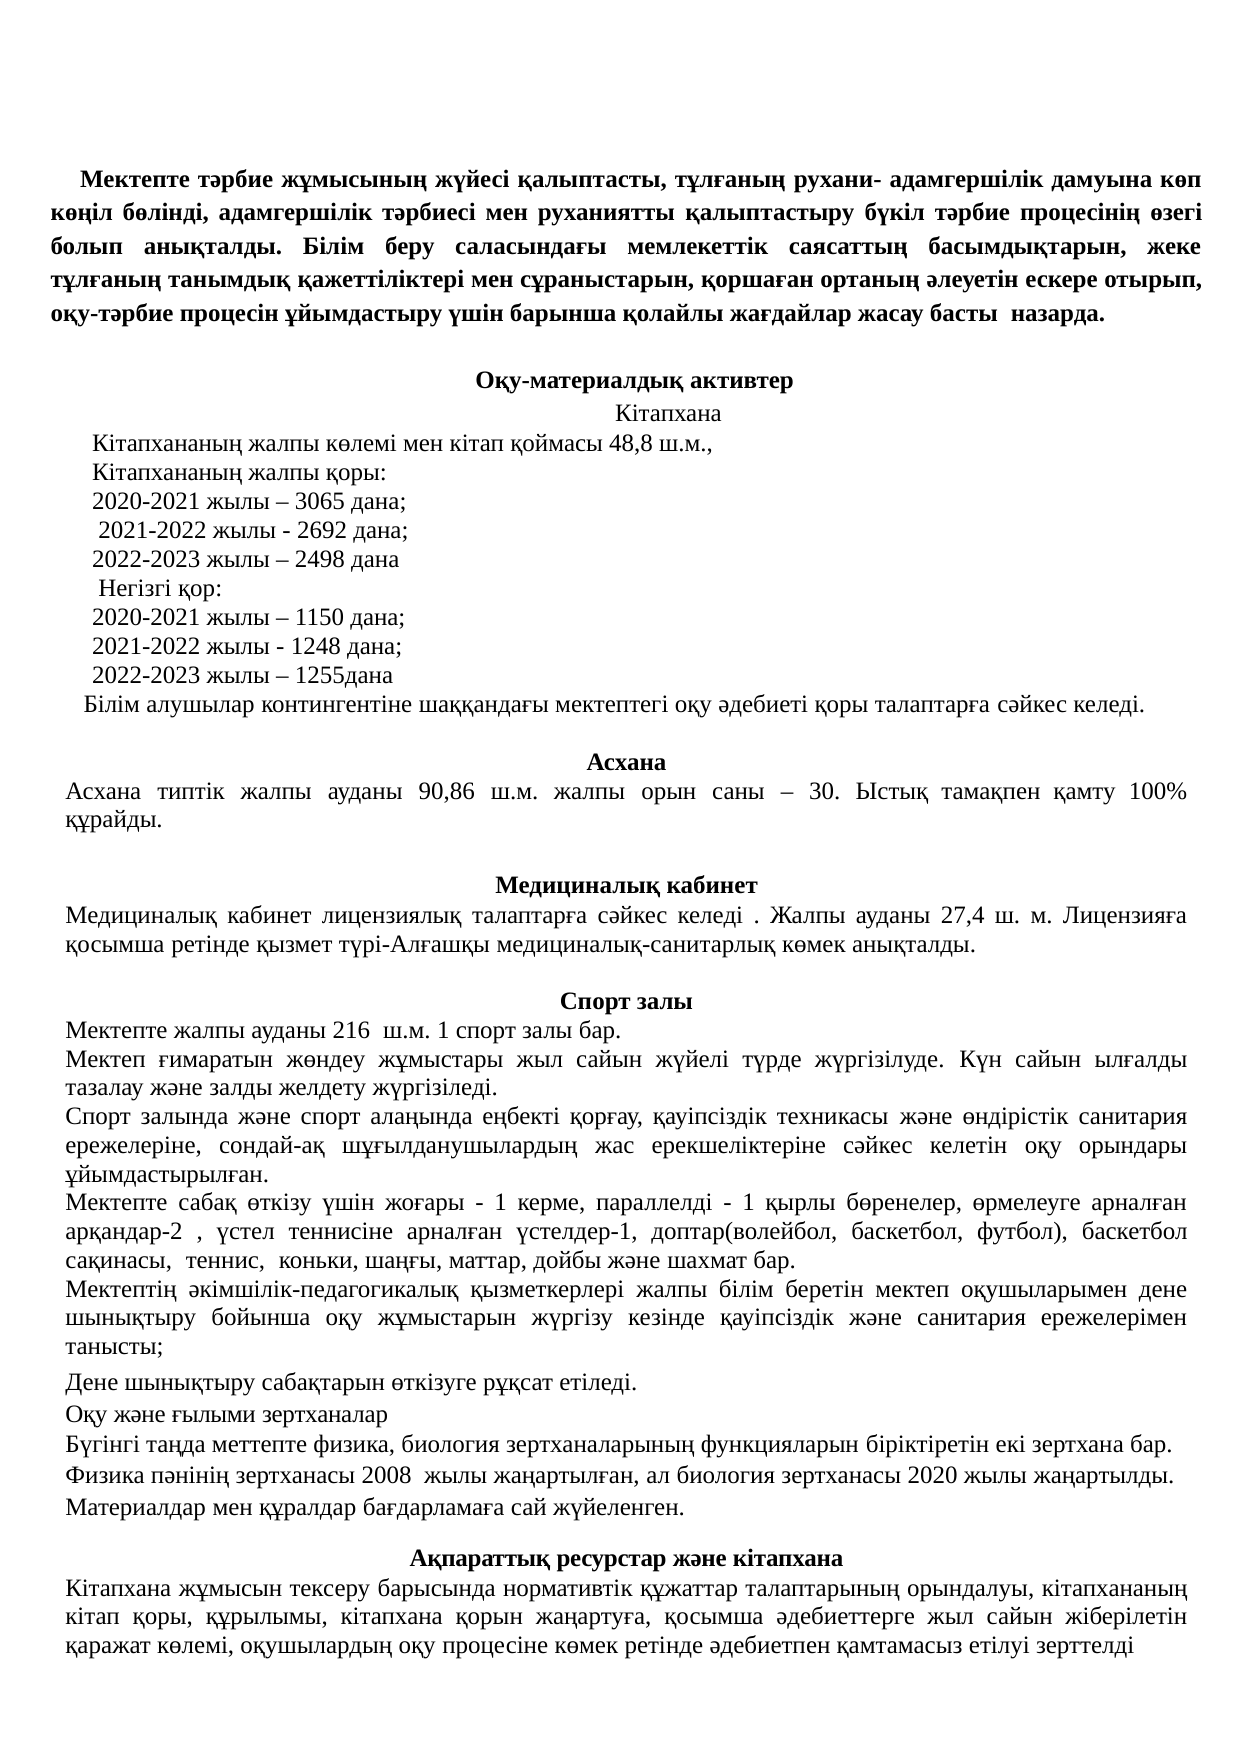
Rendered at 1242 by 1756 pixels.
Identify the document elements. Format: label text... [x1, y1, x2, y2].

text Медициналық кабинет [65, 867, 1187, 900]
text Кітапхана [65, 395, 1242, 428]
subtitle Оқу-материалдық активтер [21, 361, 1242, 395]
text Мектеп ғимаратын жөндеу жұмыстары жыл сайын жүйелі түрде жүргізілуде. Күн сайын ылғалды тазалау және залды желдету жүргізіледі. [65, 1044, 1187, 1101]
text 2022-2023 жылы – 1255дана [21, 660, 1242, 689]
text 2022-2023 жылы – 2498 дана [21, 544, 1242, 573]
subtitle Мектепте тәрбие жұмысының жүйесі қалыптасты, тұлғаның рухани- адамгершілік дамуына көп көңіл бөлінді, адамгершілік тәрбиесі мен руханиятты қалыптастыру бүкіл тәрбие процесінің өзегі болып анықталды. Білім беру саласындағы мемлекеттік саясаттың басымдықтарын, жеке тұлғаның танымдық қажеттіліктері мен сұраныстарын, қоршаған ортаның әлеуетін ескере отырып, оқу-тәрбие процесін ұйымдастыру үшін барынша қолайлы жағдайлар жасау басты назарда. [50, 161, 1202, 328]
text Спорт залы [65, 986, 1187, 1015]
text Асхана типтік жалпы ауданы 90,86 ш.м. жалпы орын саны – 30. Ыстық тамақпен қамту 100% құрайды. [65, 776, 1187, 833]
subtitle Ақпараттық ресурстар және кітапхана [65, 1539, 1187, 1573]
text Білім алушылар контингентіне шаққандағы мектептегі оқу әдебиеті қоры талаптарға сәйкес келеді. [21, 689, 1242, 718]
text Негізгі қор: [21, 573, 1242, 602]
text 2020-2021 жылы – 3065 дана; [21, 486, 1242, 515]
text Кітапхананың жалпы көлемі мен кітап қоймасы 48,8 ш.м., [21, 428, 1242, 457]
text 2021-2022 жылы - 2692 дана; [21, 515, 1242, 544]
text Кітапхана жұмысын тексеру барысында нормативтік құжаттар талаптарының орындалуы, кітапхананың кітап қоры, құрылымы, кітапхана қорын жаңартуға, қосымша әдебиеттерге жыл сайын жіберілетін қаражат көлемі, оқушылардың оқу процесіне көмек ретінде әдебиетпен қамтамасыз етілуі зерттелді [65, 1573, 1187, 1659]
text Мектепте сабақ өткізу үшін жоғары - 1 керме, параллелді - 1 қырлы бөренелер, өрмелеуге арналған арқандар-2 , үстел теннисіне арналған үстелдер-1, доптар(волейбол, баскетбол, футбол), баскетбол сақинасы, теннис, коньки, шаңғы, маттар, дойбы және шахмат бар. [65, 1187, 1187, 1274]
text Кітапхананың жалпы қоры: [21, 457, 1242, 486]
text Асхана [65, 747, 1187, 776]
text Спорт залында және спорт алаңында еңбекті қорғау, қауіпсіздік техникасы және өндірістік санитария ережелеріне, сондай-ақ шұғылданушылардың жас ерекшеліктеріне сәйкес келетін оқу орындары ұйымдастырылған. [65, 1101, 1187, 1187]
text Бүгінгі таңда меттепте физика, биология зертханаларының функцияларын біріктіретін екі зертхана бар. Физика пәнінің зертханасы 2008 жылы жаңартылған, ал биология зертханасы 2020 жылы жаңартылды. Материалдар мен құралдар бағдарламаға сай жүйеленген. [65, 1429, 1187, 1520]
text Медициналық кабинет лицензиялық талаптарға сәйкес келеді . Жалпы ауданы 27,4 ш. м. Лицензияға қосымша ретінде қызмет түрі-Алғашқы медициналық-санитарлық көмек анықталды. [65, 900, 1187, 957]
text Мектептің әкімшілік-педагогикалық қызметкерлері жалпы білім беретін мектеп оқушыларымен дене шынықтыру бойынша оқу жұмыстарын жүргізу кезінде қауіпсіздік және санитария ережелерімен танысты; [65, 1274, 1187, 1360]
text Мектепте жалпы ауданы 216 ш.м. 1 спорт залы бар. [65, 1015, 1187, 1044]
text Дене шынықтыру сабақтарын өткізуге рұқсат етіледі. [65, 1367, 1187, 1396]
text 2021-2022 жылы - 1248 дана; [21, 631, 1242, 660]
text 2020-2021 жылы – 1150 дана; [21, 602, 1242, 631]
text Оқу және ғылыми зертханалар [65, 1396, 1187, 1429]
